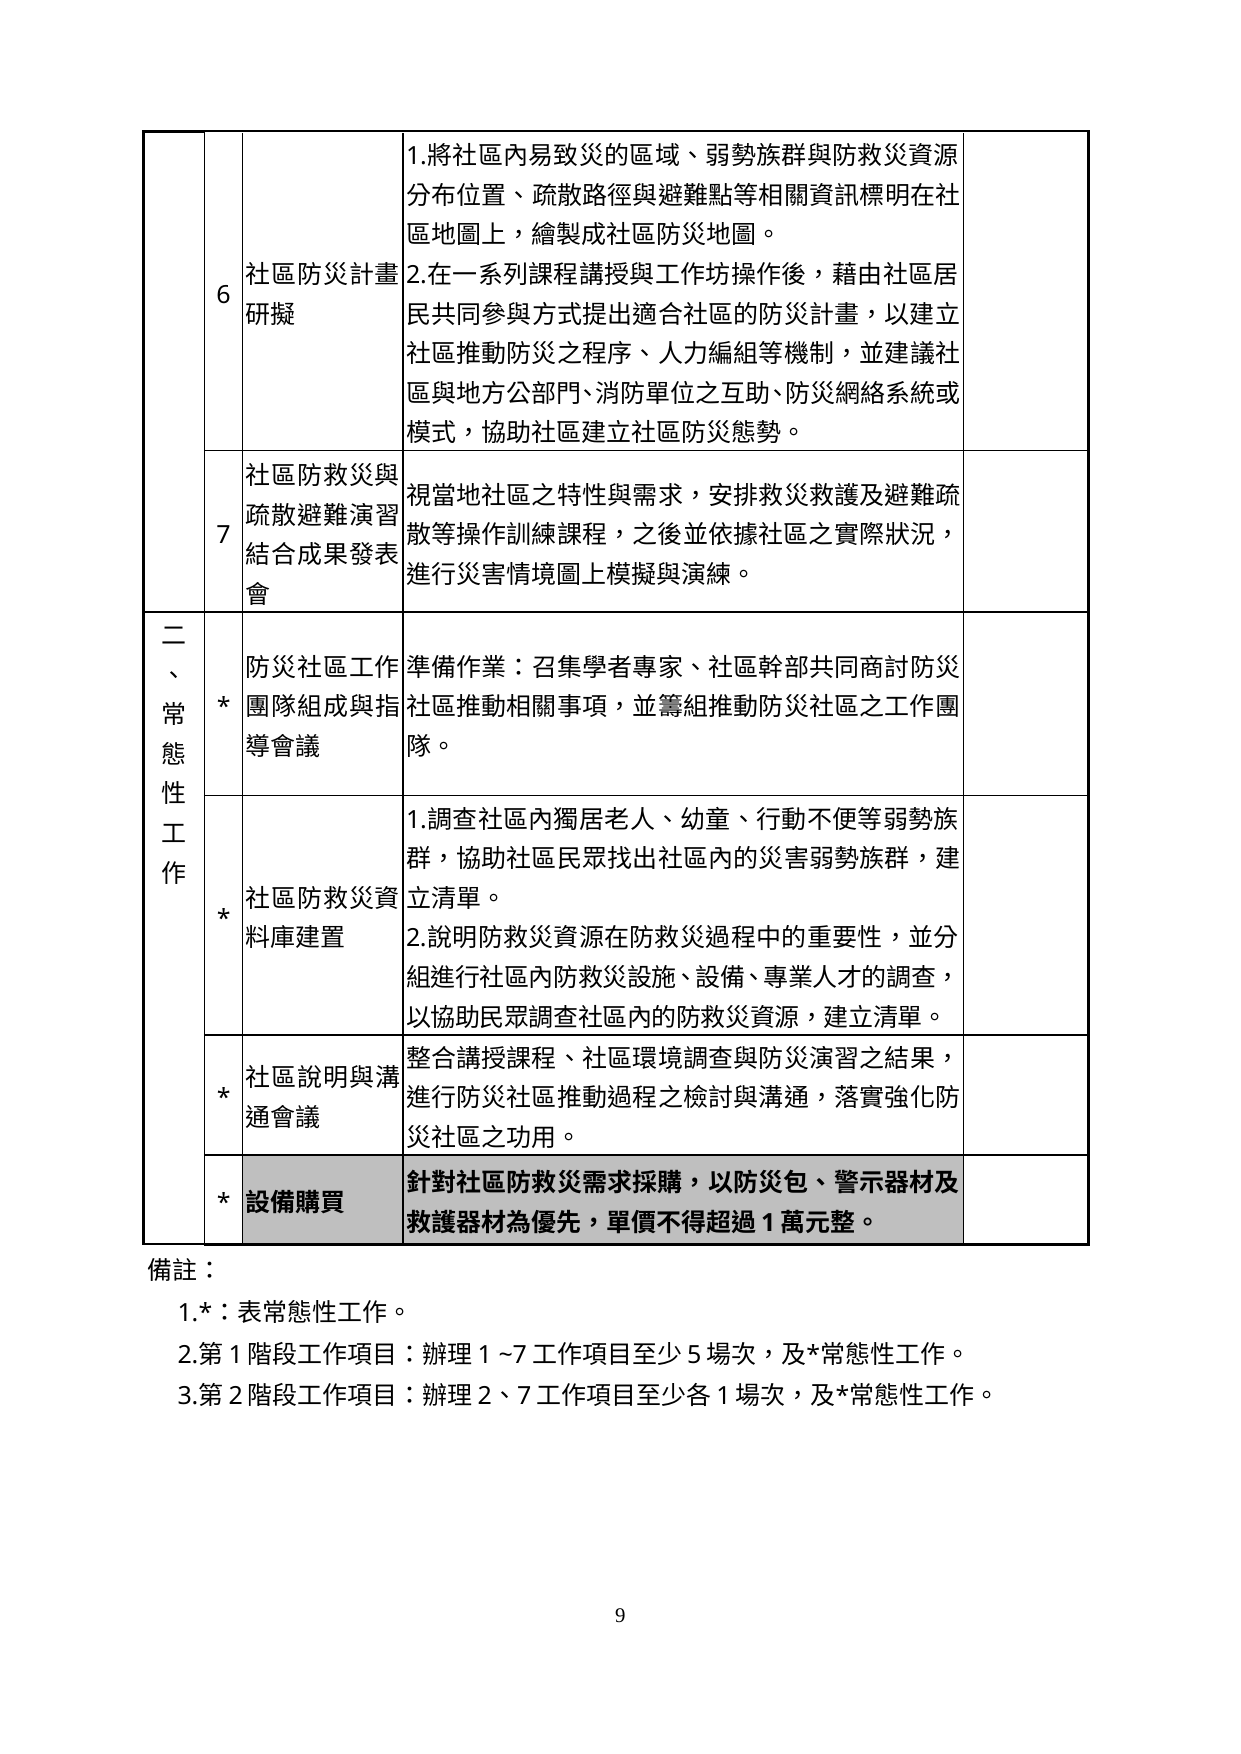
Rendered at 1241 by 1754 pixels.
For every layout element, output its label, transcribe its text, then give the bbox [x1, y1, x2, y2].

table_cell * [205, 796, 242, 1034]
table_cell * [205, 613, 242, 795]
table_cell 整合講授課程、社區環境調查與防災演習之結果，進行防災社區推動過程之檢討與溝通，落實強化防災社區之功用。 [404, 1036, 963, 1154]
table_cell 社區防救災資料庫建置 [243, 796, 402, 1034]
table_cell 二、常態性工作 [145, 613, 204, 1243]
table_cell [963, 132, 1087, 450]
table_cell 1.調查社區內獨居老人、幼童、行動不便等弱勢族群，協助社區民眾找出社區內的災害弱勢族群，建立清單。 2.說明防救災資源在防救災過程中的重要性，並分組進行社區內防救災設施、設備、專業人才的調查，以協助民眾調查社區內的防救災資源，建立清單。 [404, 796, 963, 1034]
table_cell 準備作業：召集學者專家、社區幹部共同商討防災社區推動相關事項，並籌組推動防災社區之工作團隊。 [404, 613, 963, 795]
table_cell * [205, 1036, 242, 1154]
table_cell * [205, 1156, 242, 1243]
table_cell [964, 613, 1087, 795]
table_cell 設備購買 [243, 1156, 402, 1243]
table_cell 7 [205, 451, 242, 611]
table_cell 6 [205, 132, 242, 450]
table_cell 社區防救災與疏散避難演習結合成果發表會 [243, 451, 402, 611]
table_cell [145, 133, 204, 611]
text 2.第1階段工作項目：辦理1 ~7工作項目至少5場次，及*常態性工作。 [148, 1330, 1092, 1371]
text 3.第2階段工作項目：辦理2、7工作項目至少各1場次，及*常態性工作。 [148, 1371, 1092, 1413]
table_cell 社區說明與溝通會議 [243, 1036, 402, 1154]
text 備註： [148, 1246, 1092, 1288]
table_cell 防災社區工作團隊組成與指導會議 [243, 613, 402, 795]
table_cell 視當地社區之特性與需求，安排救災救護及避難疏散等操作訓練課程，之後並依據社區之實際狀況，進行災害情境圖上模擬與演練。 [404, 451, 963, 611]
text 1.*：表常態性工作。 [148, 1288, 1092, 1330]
table_cell 社區防災計畫研擬 [242, 132, 403, 450]
table_cell [964, 796, 1087, 1034]
table_cell 針對社區防救災需求採購，以防災包、警示器材及救護器材為優先，單價不得超過1萬元整。 [404, 1156, 963, 1243]
table_cell [964, 1156, 1087, 1243]
table_cell [964, 451, 1087, 611]
table_cell 1.將社區內易致災的區域、弱勢族群與防救災資源分布位置、疏散路徑與避難點等相關資訊標明在社區地圖上，繪製成社區防災地圖。 2.在一系列課程講授與工作坊操作後，藉由社區居民共同參與方式提出適合社區的防災計畫，以建立社區推動防災之程序、人力編組等機制，並建議社區與地方公部門、消防單位之互助、防災網絡系統或模式，協助社區建立社區防災態勢。 [403, 132, 963, 450]
table_cell [964, 1036, 1087, 1154]
